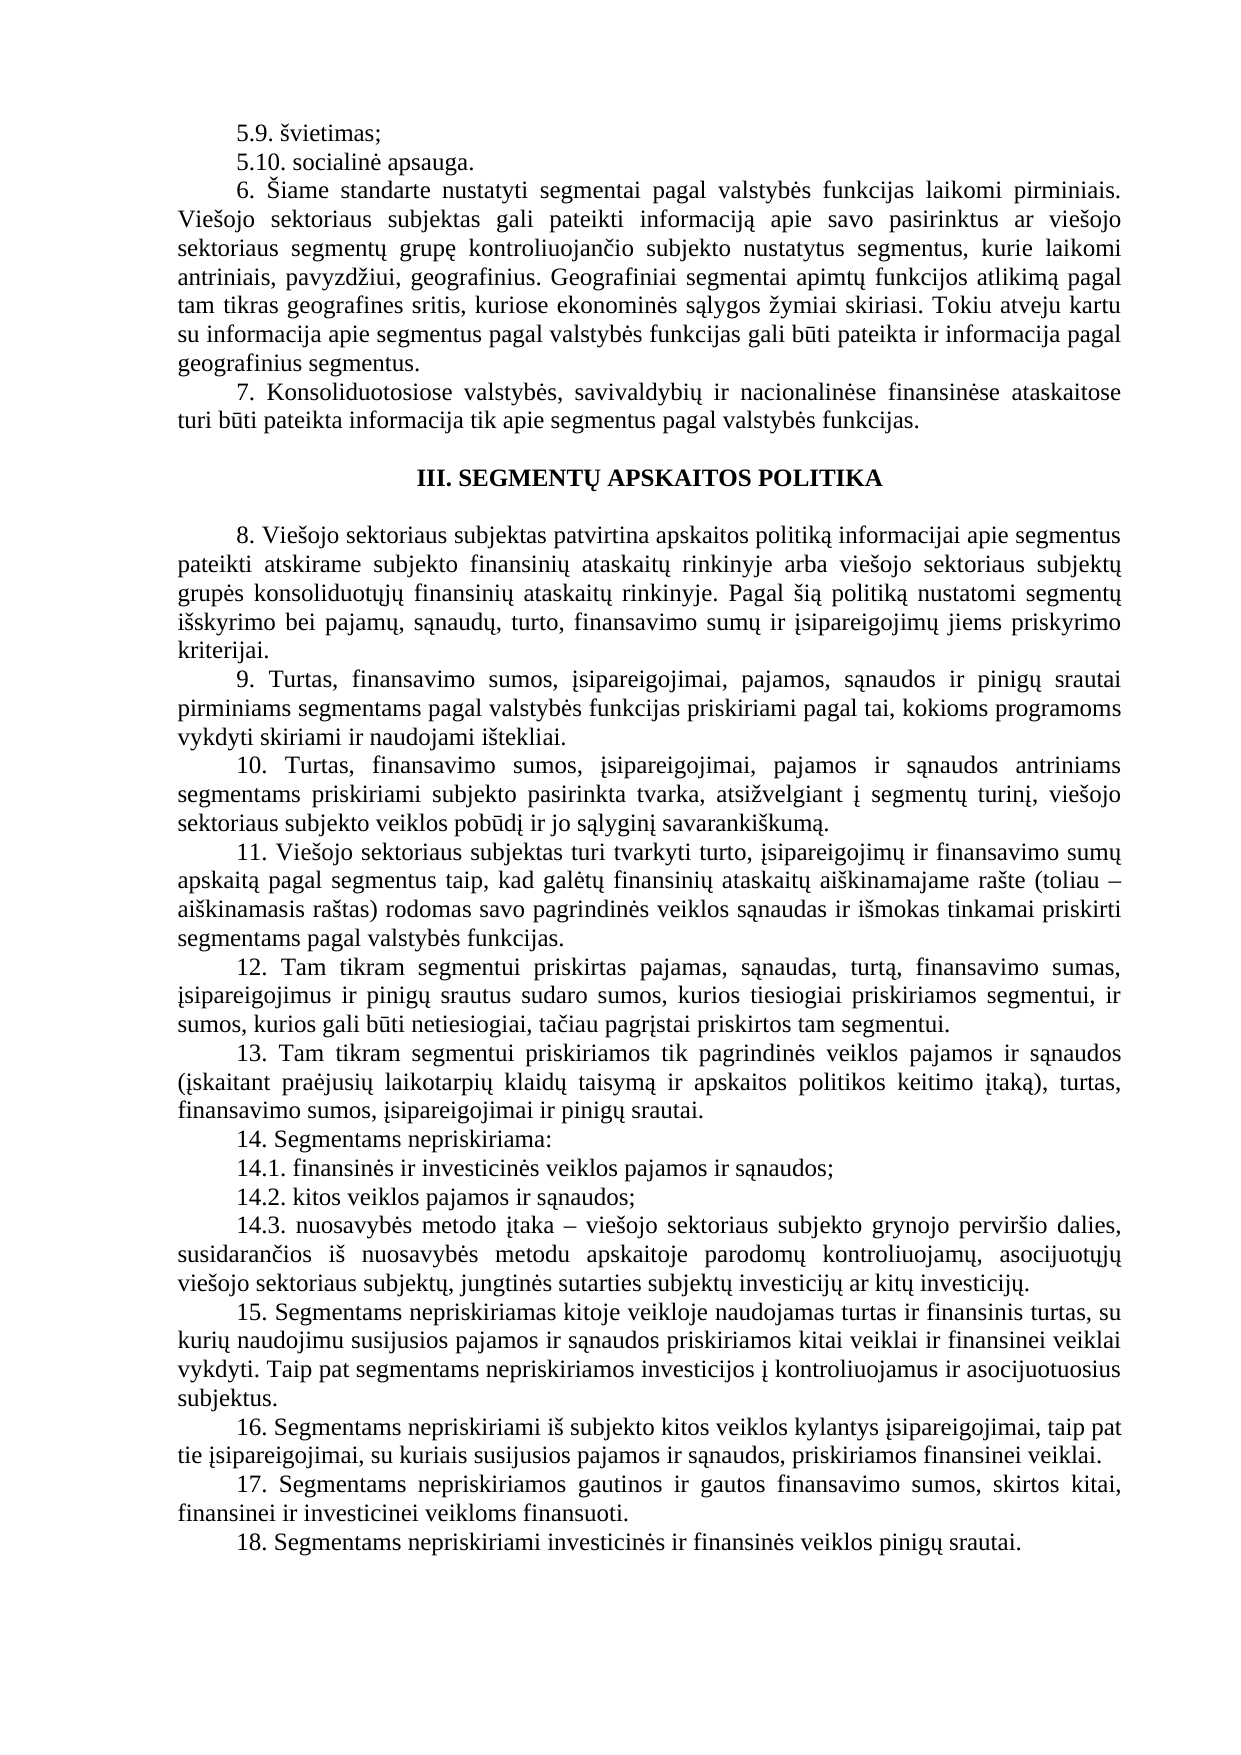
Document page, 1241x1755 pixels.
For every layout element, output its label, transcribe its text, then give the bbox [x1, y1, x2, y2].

text 14.3. nuosavybės metodo įtaka – viešojo sektoriaus subjekto grynojo perviršio dalies, susidarančios iš nuosavybės metodu apskaitoje parodomų kontroliuojamų, asocijuotųjų viešojo sektoriaus subjektų, jungtinės sutarties subjektų investicijų ar kitų investicijų. [177, 1211, 1122, 1297]
text 14.2. kitos veiklos pajamos ir sąnaudos; [177, 1182, 1122, 1211]
text 11. Viešojo sektoriaus subjektas turi tvarkyti turto, įsipareigojimų ir finansavimo sumų apskaitą pagal segmentus taip, kad galėtų finansinių ataskaitų aiškinamajame rašte (toliau – aiškinamasis raštas) rodomas savo pagrindinės veiklos sąnaudas ir išmokas tinkamai priskirti segmentams pagal valstybės funkcijas. [177, 837, 1122, 952]
text 6. Šiame standarte nustatyti segmentai pagal valstybės funkcijas laikomi pirminiais. Viešojo sektoriaus subjektas gali pateikti informaciją apie savo pasirinktus ar viešojo sektoriaus segmentų grupę kontroliuojančio subjekto nustatytus segmentus, kurie laikomi antriniais, pavyzdžiui, geografinius. Geografiniai segmentai apimtų funkcijos atlikimą pagal tam tikras geografines sritis, kuriose ekonominės sąlygos žymiai skiriasi. Tokiu atveju kartu su informacija apie segmentus pagal valstybės funkcijas gali būti pateikta ir informacija pagal geografinius segmentus. [177, 176, 1122, 377]
text 5.10. socialinė apsauga. [177, 147, 1122, 176]
text 14.1. finansinės ir investicinės veiklos pajamos ir sąnaudos; [177, 1153, 1122, 1182]
text III. SEGMENTŲ APSKAITOS POLITIKA [177, 463, 1122, 492]
text 16. Segmentams nepriskiriami iš subjekto kitos veiklos kylantys įsipareigojimai, taip pat tie įsipareigojimai, su kuriais susijusios pajamos ir sąnaudos, priskiriamos finansinei veiklai. [177, 1412, 1122, 1469]
text 18. Segmentams nepriskiriami investicinės ir finansinės veiklos pinigų srautai. [177, 1527, 1122, 1556]
text 5.9. švietimas; [177, 118, 1122, 147]
text 17. Segmentams nepriskiriamos gautinos ir gautos finansavimo sumos, skirtos kitai, finansinei ir investicinei veikloms finansuoti. [177, 1469, 1122, 1527]
text 10. Turtas, finansavimo sumos, įsipareigojimai, pajamos ir sąnaudos antriniams segmentams priskiriami subjekto pasirinkta tvarka, atsižvelgiant į segmentų turinį, viešojo sektoriaus subjekto veiklos pobūdį ir jo sąlyginį savarankiškumą. [177, 751, 1122, 837]
text 8. Viešojo sektoriaus subjektas patvirtina apskaitos politiką informacijai apie segmentus pateikti atskirame subjekto finansinių ataskaitų rinkinyje arba viešojo sektoriaus subjektų grupės konsoliduotųjų finansinių ataskaitų rinkinyje. Pagal šią politiką nustatomi segmentų išskyrimo bei pajamų, sąnaudų, turto, finansavimo sumų ir įsipareigojimų jiems priskyrimo kriterijai. [177, 521, 1122, 664]
text 7. Konsoliduotosiose valstybės, savivaldybių ir nacionalinėse finansinėse ataskaitose turi būti pateikta informacija tik apie segmentus pagal valstybės funkcijas. [177, 377, 1122, 434]
text 13. Tam tikram segmentui priskiriamos tik pagrindinės veiklos pajamos ir sąnaudos (įskaitant praėjusių laikotarpių klaidų taisymą ir apskaitos politikos keitimo įtaką), turtas, finansavimo sumos, įsipareigojimai ir pinigų srautai. [177, 1038, 1122, 1124]
text 14. Segmentams nepriskiriama: [177, 1124, 1122, 1153]
text 9. Turtas, finansavimo sumos, įsipareigojimai, pajamos, sąnaudos ir pinigų srautai pirminiams segmentams pagal valstybės funkcijas priskiriami pagal tai, kokioms programoms vykdyti skiriami ir naudojami ištekliai. [177, 664, 1122, 751]
text 15. Segmentams nepriskiriamas kitoje veikloje naudojamas turtas ir finansinis turtas, su kurių naudojimu susijusios pajamos ir sąnaudos priskiriamos kitai veiklai ir finansinei veiklai vykdyti. Taip pat segmentams nepriskiriamos investicijos į kontroliuojamus ir asocijuotuosius subjektus. [177, 1297, 1122, 1412]
text 12. Tam tikram segmentui priskirtas pajamas, sąnaudas, turtą, finansavimo sumas, įsipareigojimus ir pinigų srautus sudaro sumos, kurios tiesiogiai priskiriamos segmentui, ir sumos, kurios gali būti netiesiogiai, tačiau pagrįstai priskirtos tam segmentui. [177, 952, 1122, 1038]
